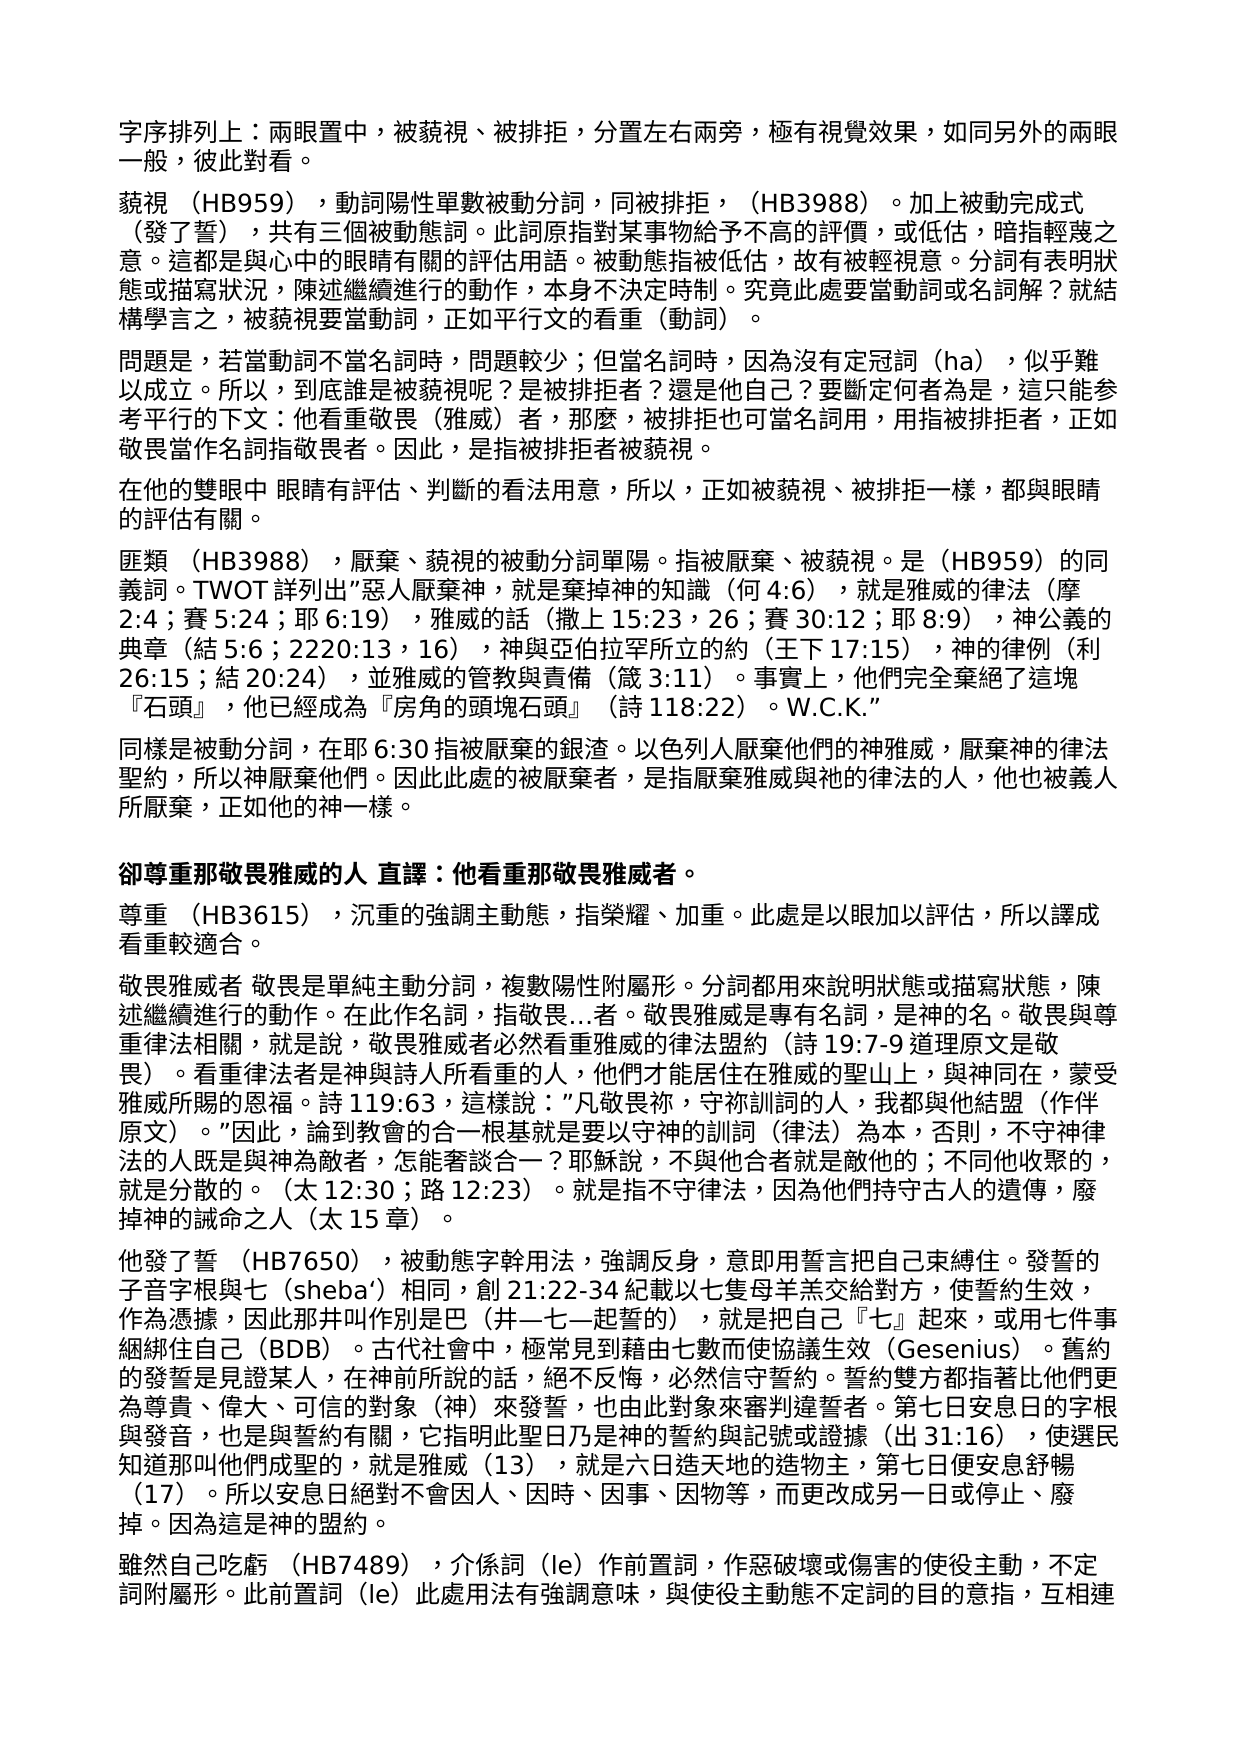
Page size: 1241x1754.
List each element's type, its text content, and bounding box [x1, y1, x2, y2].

text 同樣是被動分詞，在耶6:30指被厭棄的銀渣。以色列人厭棄他們的神雅威，厭棄神的律法聖約，所以神厭棄他們。因此此處的被厭棄者，是指厭棄雅威與祂的律法的人，他也被義人所厭棄，正如他的神一樣。 [118, 735, 1122, 822]
text 字序排列上：兩眼置中，被藐視、被排拒，分置左右兩旁，極有視覺效果，如同另外的兩眼一般，彼此對看。 [118, 118, 1122, 176]
text 在他的雙眼中 眼睛有評估、判斷的看法用意，所以，正如被藐視、被排拒一樣，都與眼睛的評估有關。 [118, 476, 1122, 535]
text 尊重 （HB3615），沉重的強調主動態，指榮耀、加重。此處是以眼加以評估，所以譯成看重較適合。 [118, 901, 1122, 960]
text 問題是，若當動詞不當名詞時，問題較少；但當名詞時，因為沒有定冠詞（ha），似乎難以成立。所以，到底誰是被藐視呢？是被排拒者？還是他自己？要斷定何者為是，這只能参考平行的下文：他看重敬畏（雅威）者，那麼，被排拒也可當名詞用，用指被排拒者，正如敬畏當作名詞指敬畏者。因此，是指被排拒者被藐視。 [118, 347, 1122, 464]
text 他發了誓 （HB7650），被動態字幹用法，強調反身，意即用誓言把自己束縛住。發誓的子音字根與七（sheba‘）相同，創21:22-34紀載以七隻母羊羔交給對方，使誓約生效，作為憑據，因此那井叫作別是巴（井—七—起誓的），就是把自己『七』起來，或用七件事綑綁住自己（BDB）。古代社會中，極常見到藉由七數而使協議生效（Gesenius）。舊約的發誓是見證某人，在神前所說的話，絕不反悔，必然信守誓約。誓約雙方都指著比他們更為尊貴、偉大、可信的對象（神）來發誓，也由此對象來審判違誓者。第七日安息日的字根與發音，也是與誓約有關，它指明此聖日乃是神的誓約與記號或證據（出31:16），使選民知道那叫他們成聖的，就是雅威（13），就是六日造天地的造物主，第七日便安息舒暢（17）。所以安息日絕對不會因人、因時、因事、因物等，而更改成另一日或停止、廢掉。因為這是神的盟約。 [118, 1247, 1122, 1539]
text 雖然自己吃虧 （HB7489），介係詞（le）作前置詞，作惡破壞或傷害的使役主動，不定詞附屬形。此前置詞（le）此處用法有強調意味，與使役主動態不定詞的目的意指，互相連 [118, 1551, 1122, 1610]
subtitle 卻尊重那敬畏雅威的人 直譯：他看重那敬畏雅威者。 [118, 860, 1122, 889]
text 藐視 （HB959），動詞陽性單數被動分詞，同被排拒，（HB3988）。加上被動完成式（發了誓），共有三個被動態詞。此詞原指對某事物給予不高的評價，或低估，暗指輕蔑之意。這都是與心中的眼睛有關的評估用語。被動態指被低估，故有被輕視意。分詞有表明狀態或描寫狀況，陳述繼續進行的動作，本身不決定時制。究竟此處要當動詞或名詞解？就結構學言之，被藐視要當動詞，正如平行文的看重（動詞）。 [118, 189, 1122, 335]
text 敬畏雅威者 敬畏是單純主動分詞，複數陽性附屬形。分詞都用來說明狀態或描寫狀態，陳述繼續進行的動作。在此作名詞，指敬畏…者。敬畏雅威是專有名詞，是神的名。敬畏與尊重律法相關，就是說，敬畏雅威者必然看重雅威的律法盟約（詩19:7-9道理原文是敬畏）。看重律法者是神與詩人所看重的人，他們才能居住在雅威的聖山上，與神同在，蒙受雅威所賜的恩福。詩119:63，這樣說：”凡敬畏祢，守祢訓詞的人，我都與他結盟（作伴原文）。”因此，論到教會的合一根基就是要以守神的訓詞（律法）為本，否則，不守神律法的人既是與神為敵者，怎能奢談合一？耶穌說，不與他合者就是敵他的；不同他收聚的，就是分散的。（太12:30；路12:23）。就是指不守律法，因為他們持守古人的遺傳，廢掉神的誡命之人（太15章）。 [118, 972, 1122, 1235]
text 匪類 （HB3988），厭棄、藐視的被動分詞單陽。指被厭棄、被藐視。是（HB959）的同義詞。TWOT詳列出”惡人厭棄神，就是棄掉神的知識（何4:6），就是雅威的律法（摩2:4；賽5:24；耶6:19），雅威的話（撒上15:23，26；賽30:12；耶8:9），神公義的典章（結5:6；2220:13，16），神與亞伯拉罕所立的約（王下17:15），神的律例（利26:15；結20:24），並雅威的管教與責備（箴3:11）。事實上，他們完全棄絕了這塊『石頭』，他已經成為『房角的頭塊石頭』（詩118:22）。W.C.K.” [118, 547, 1122, 722]
